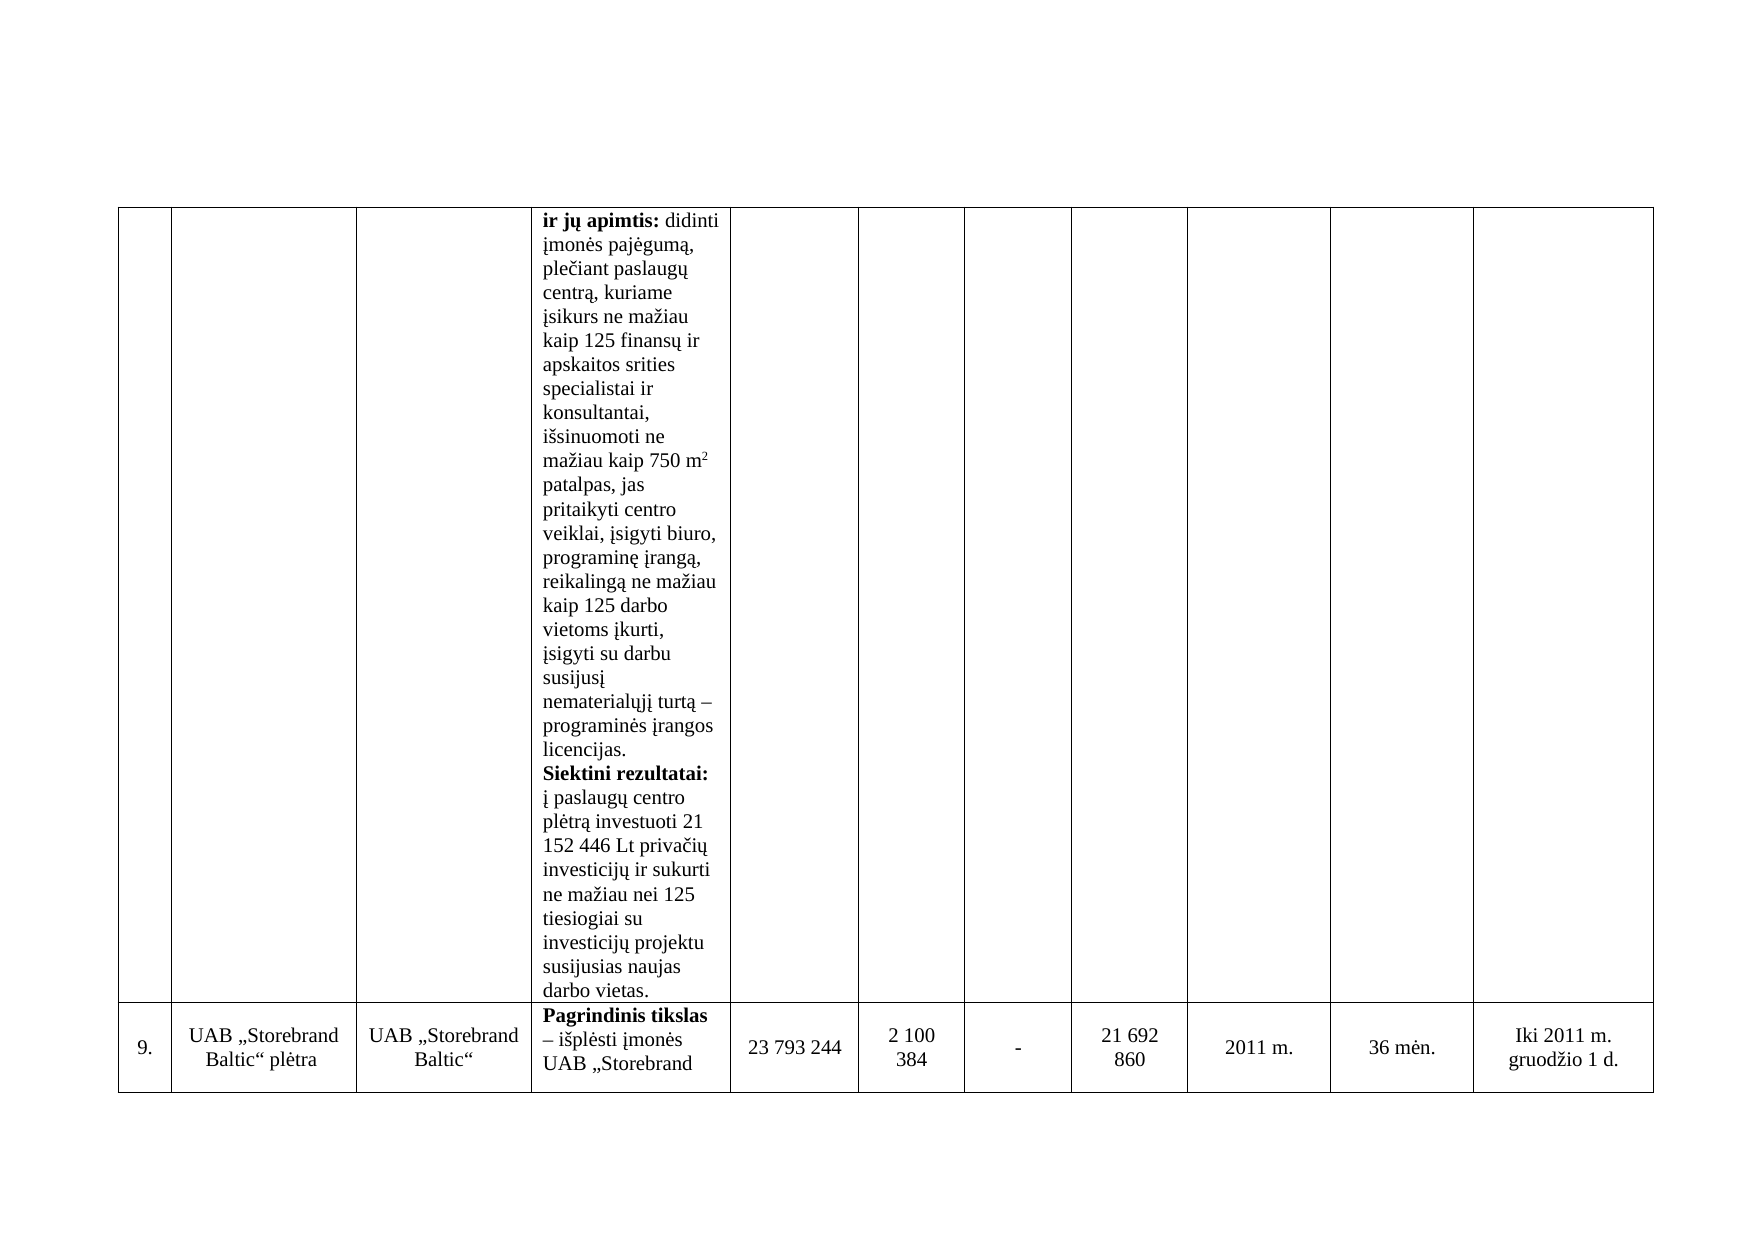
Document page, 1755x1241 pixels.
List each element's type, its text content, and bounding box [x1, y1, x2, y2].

table_cell [119, 208, 171, 1002]
table_cell [1331, 208, 1473, 1002]
table_cell [1188, 208, 1330, 1002]
table_cell 2011 m. [1188, 1003, 1330, 1092]
table_cell 9. [119, 1003, 171, 1092]
table_cell 23 793 244 [731, 1003, 858, 1092]
table_cell - [965, 208, 1071, 1002]
table_cell 36 mėn. [1331, 1003, 1473, 1092]
table_cell [357, 208, 531, 1002]
table_cell [1072, 208, 1187, 1002]
table_cell 2 100 384 [859, 1003, 964, 1092]
table_cell Iki 2011 m. gruodžio 1 d. [1474, 1003, 1653, 1092]
table_cell [859, 208, 964, 1002]
table_cell [172, 208, 356, 1002]
table_cell UAB „Storebrand Baltic“ plėtra [172, 1003, 356, 1092]
table_cell ir jų apimtis: didinti įmonės pajėgumą, plečiant paslaugų centrą, kuriame įsikurs ne mažiau kaip 125 finansų ir apskaitos srities specialistai ir konsultantai, išsinuomoti ne mažiau kaip 750 m2 patalpas, jas pritaikyti centro veiklai, įsigyti biuro, programinę įrangą, reikalingą ne mažiau kaip 125 darbo vietoms įkurti, įsigyti su darbu susijusį nematerialųjį turtą – programinės įrangos licencijas. Siektini rezultatai: į paslaugų centro plėtrą investuoti 21 152 446 Lt privačių investicijų ir sukurti ne mažiau nei 125 tiesiogiai su investicijų projektu susijusias naujas darbo vietas. [532, 208, 730, 1002]
table_cell - [965, 1003, 1071, 1092]
table_cell 21 692 860 [1072, 1003, 1187, 1092]
table_cell UAB „Storebrand Baltic“ [357, 1003, 531, 1092]
table_cell [1474, 208, 1653, 1002]
table_cell Pagrindinis tikslas – išplėsti įmonės UAB „Storebrand [532, 1003, 730, 1092]
table_cell [731, 208, 858, 1002]
